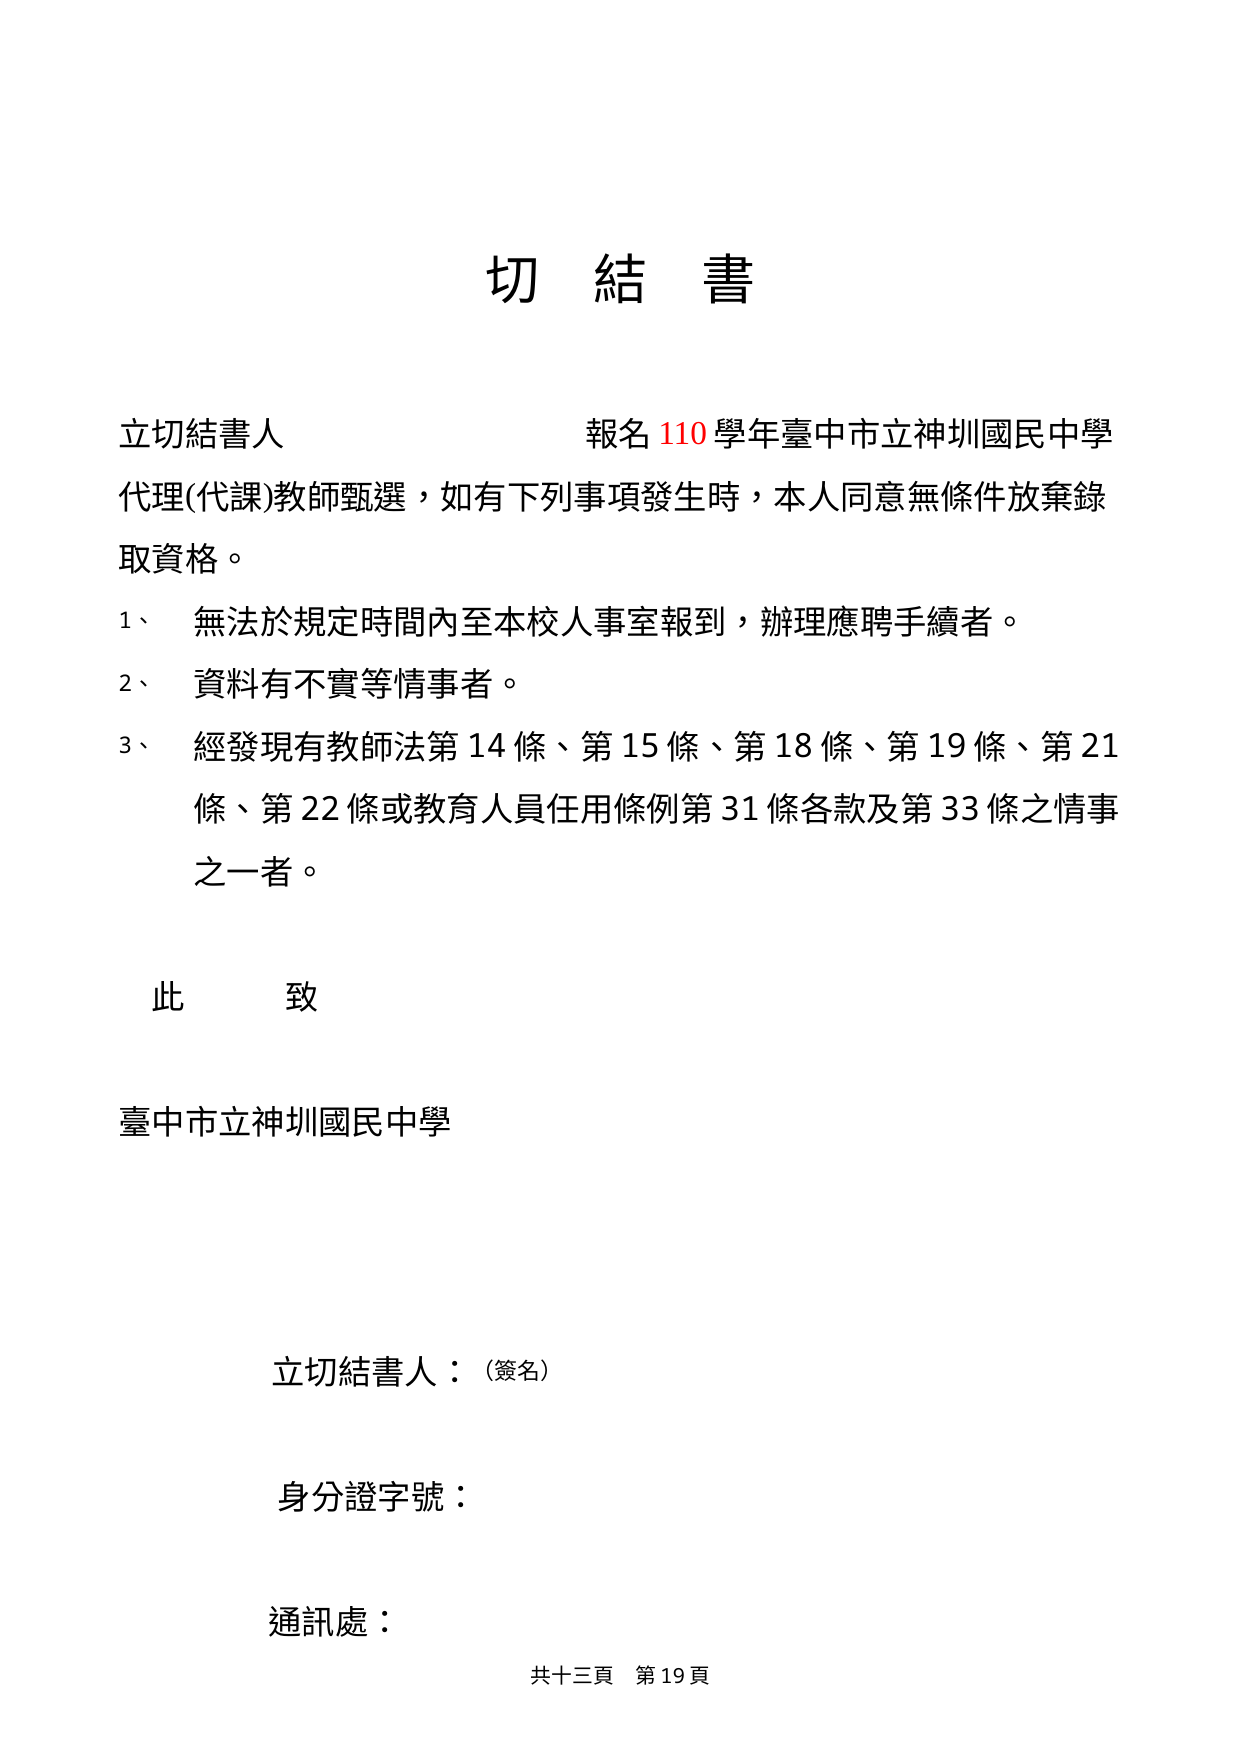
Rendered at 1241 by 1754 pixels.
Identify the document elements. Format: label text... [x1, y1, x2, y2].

text 此 致 [118, 953, 1122, 1016]
list 經發現有教師法第14條、第15條、第18條、第19條、第21條、第22條或教育人員任用條例第31條各款及第33條之情事之一者。 [118, 703, 1122, 891]
text 立切結書人 報名110學年臺中市立神圳國民中學代理(代課)教師甄選，如有下列事項發生時，本人同意無條件放棄錄取資格。 [118, 391, 1122, 578]
text 身分證字號： [118, 1453, 1122, 1516]
text 切 結 書 [118, 203, 1122, 328]
text 臺中市立神圳國民中學 [118, 1078, 1122, 1141]
list 無法於規定時間內至本校人事室報到，辦理應聘手續者。 [118, 578, 1122, 641]
text 立切結書人：（簽名） [118, 1328, 1122, 1391]
text 通訊處： [118, 1578, 1122, 1641]
list 資料有不實等情事者。 [118, 641, 1122, 703]
